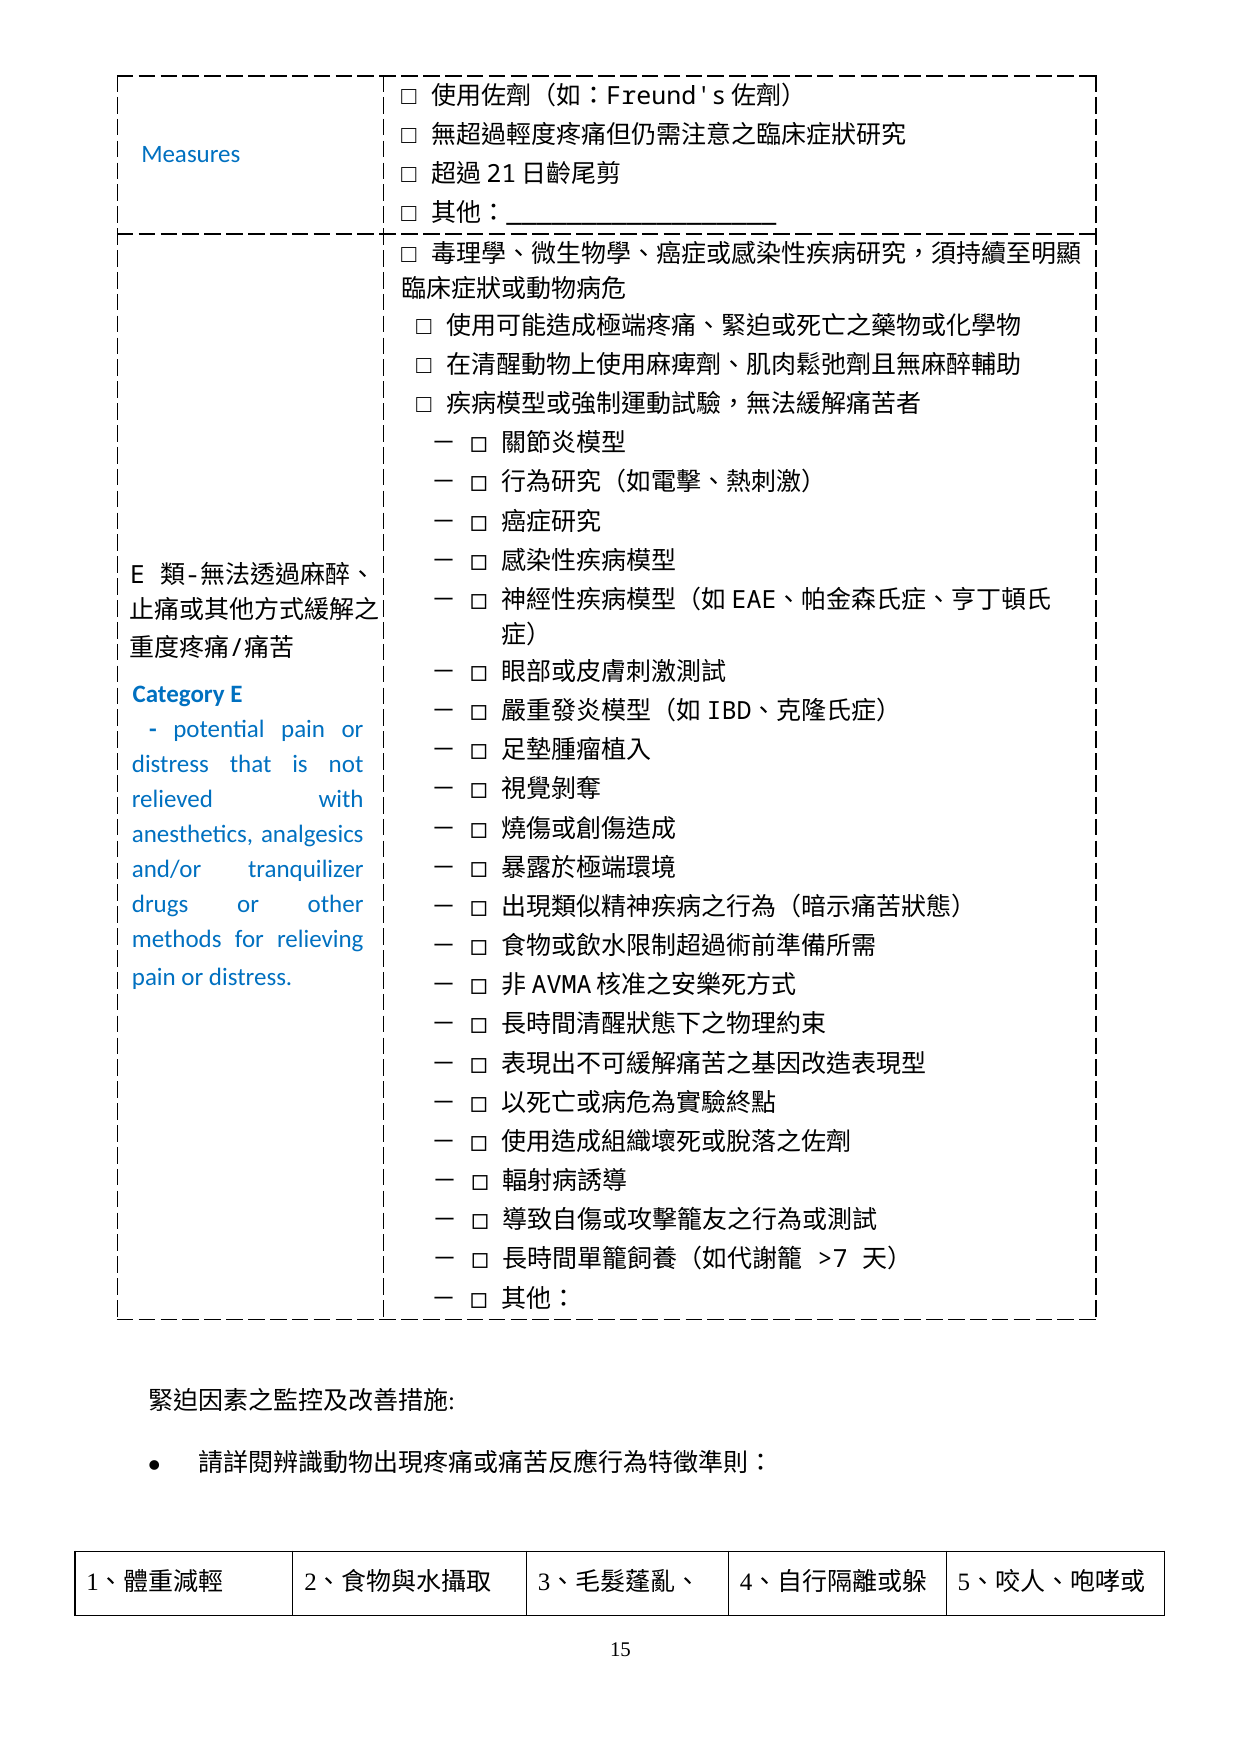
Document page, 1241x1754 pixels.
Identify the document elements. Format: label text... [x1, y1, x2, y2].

table_header 4、自行隔離或躲 [729, 1552, 946, 1615]
table_cell E 類-無法透過麻醉、止痛或其他方式緩解之重度疼痛/痛苦 Category E - potential pain or distress that is not relieved with anesthetics, analgesics and/or tranquilizer drugs or other methods for relieving pain or distress. [118, 233, 383, 1318]
table_cell □ 使用佐劑（如：Freund's佐劑） □ 無超過輕度疼痛但仍需注意之臨床症狀研究 □ 超過21日齡尾剪 □ 其他：__________________ [383, 75, 1096, 233]
text 緊迫因素之監控及改善措施: [148, 1386, 1165, 1415]
list 請詳閱辨識動物出現疼痛或痛苦反應行為特徵準則： [148, 1442, 1165, 1478]
table_header 1、體重減輕 [76, 1552, 292, 1615]
table_header 2、食物與水攝取 [293, 1552, 526, 1615]
table_cell □ 毒理學、微生物學、癌症或感染性疾病研究，須持續至明顯臨床症狀或動物病危 □ 使用可能造成極端疼痛、緊迫或死亡之藥物或化學物 □ 在清醒動物上使用麻痺劑、肌肉鬆弛劑且無麻醉輔助 □ 疾病模型或強制運動試驗，無法緩解痛苦者 － □ 關節炎模型 － □ 行為研究（如電擊、熱刺激） － □ 癌症研究 － □ 感染性疾病模型 － □ 神經性疾病模型（如EAE、帕金森氏症、亨丁頓氏症） － □ 眼部或皮膚刺激測試 － □ 嚴重發炎模型（如IBD、克隆氏症） － □ 足墊腫瘤植入 － □ 視覺剝奪 － □ 燒傷或創傷造成 － □ 暴露於極端環境 － □ 出現類似精神疾病之行為（暗示痛苦狀態） － □ 食物或飲水限制超過術前準備所需 － □ 非AVMA核准之安樂死方式 － □ 長時間清醒狀態下之物理約束 － □ 表現出不可緩解痛苦之基因改造表現型 － □ 以死亡或病危為實驗終點 － □ 使用造成組織壞死或脫落之佐劑 － □ 輻射病誘導 － □ 導致自傷或攻擊籠友之行為或測試 － □ 長時間單籠飼養（如代謝籠 >7 天） － □ 其他： [383, 233, 1096, 1318]
table_header 3、毛髮蓬亂、 [527, 1552, 728, 1615]
table_cell Measures [118, 75, 383, 233]
table_header 5、咬人、咆哮或 [947, 1552, 1164, 1615]
